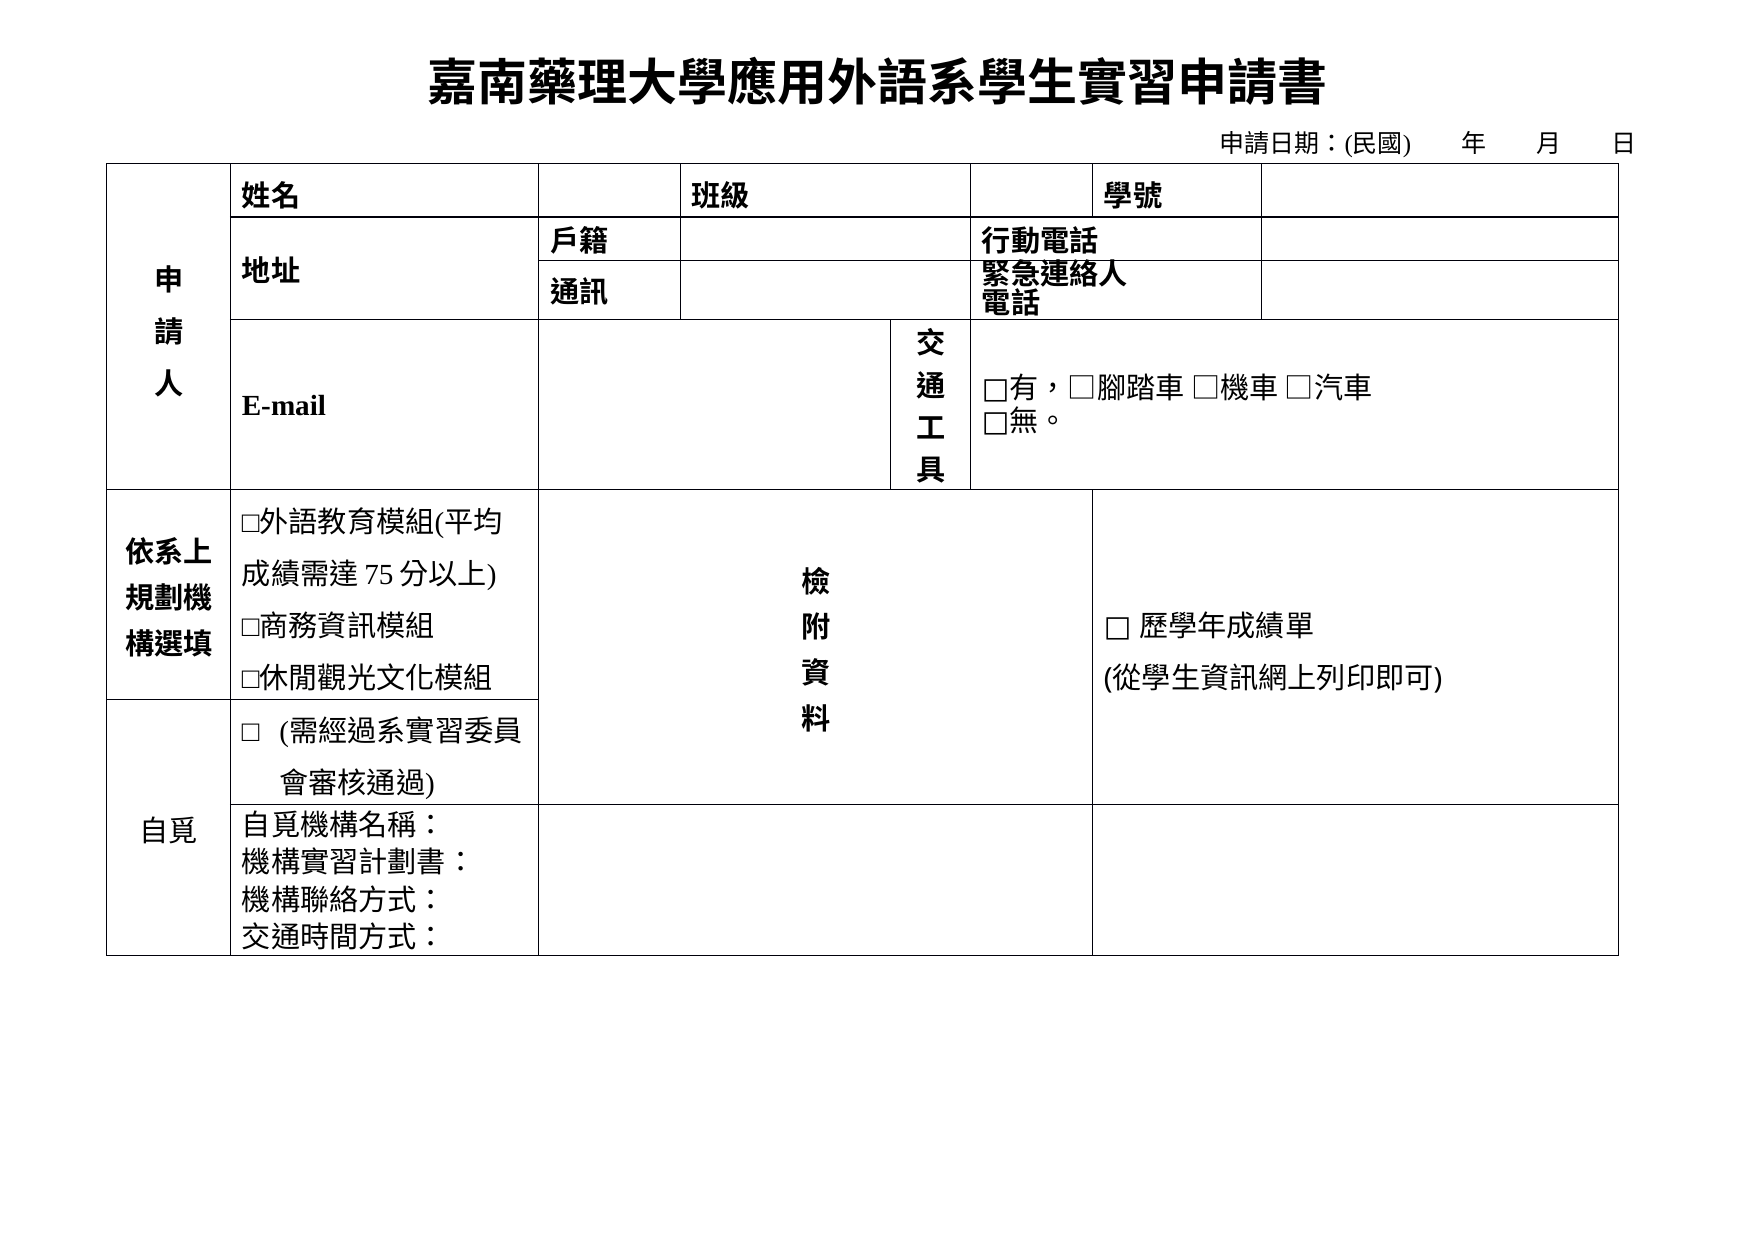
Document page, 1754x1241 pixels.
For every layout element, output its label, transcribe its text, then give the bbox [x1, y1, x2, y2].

table_cell 地址 [231, 218, 538, 319]
table_cell E-mail [231, 320, 538, 489]
text 嘉南藥理大學應用外語系學生實習申請書 [118, 59, 1636, 111]
table_header 學號 [1093, 164, 1261, 216]
table_cell (需經過系實習委員會審核通過) [231, 700, 538, 804]
table_cell 依系上規劃機構選填 [107, 490, 230, 699]
text 申請日期：(民國) 年 月 日 [118, 111, 1636, 163]
table_cell [1262, 218, 1618, 260]
table_cell [1262, 261, 1618, 319]
table_cell 交通工具 [891, 320, 970, 489]
table_cell 檢 附 資 料 [539, 490, 1092, 804]
table_header [539, 164, 680, 216]
table_cell 緊急連絡人 電話 [971, 261, 1261, 319]
table_cell [539, 320, 890, 489]
table_cell [1093, 805, 1618, 955]
table_header [971, 164, 1092, 216]
table_cell [539, 805, 1092, 955]
table_cell 行動電話 [971, 218, 1261, 260]
table_cell □外語教育模組(平均成績需達75分以上) □商務資訊模組 □休閒觀光文化模組 [231, 490, 538, 699]
table_header 姓名 [231, 164, 538, 216]
table_cell □ 歷學年成績單 (從學生資訊網上列印即可) [1093, 490, 1618, 804]
table_cell □有，□腳踏車 □機車 □汽車 □無。 [971, 320, 1618, 489]
table_cell 自覓 [107, 700, 230, 955]
table_header 班級 [681, 164, 970, 216]
table_cell [681, 261, 970, 319]
table_cell 戶籍 [539, 218, 680, 260]
table_cell [681, 218, 970, 260]
table_header 申 請 人 [107, 164, 230, 489]
table_cell 通訊 [539, 261, 680, 319]
table_header [1262, 164, 1618, 216]
table_cell 自覓機構名稱： 機構實習計劃書： 機構聯絡方式： 交通時間方式： [231, 805, 538, 955]
